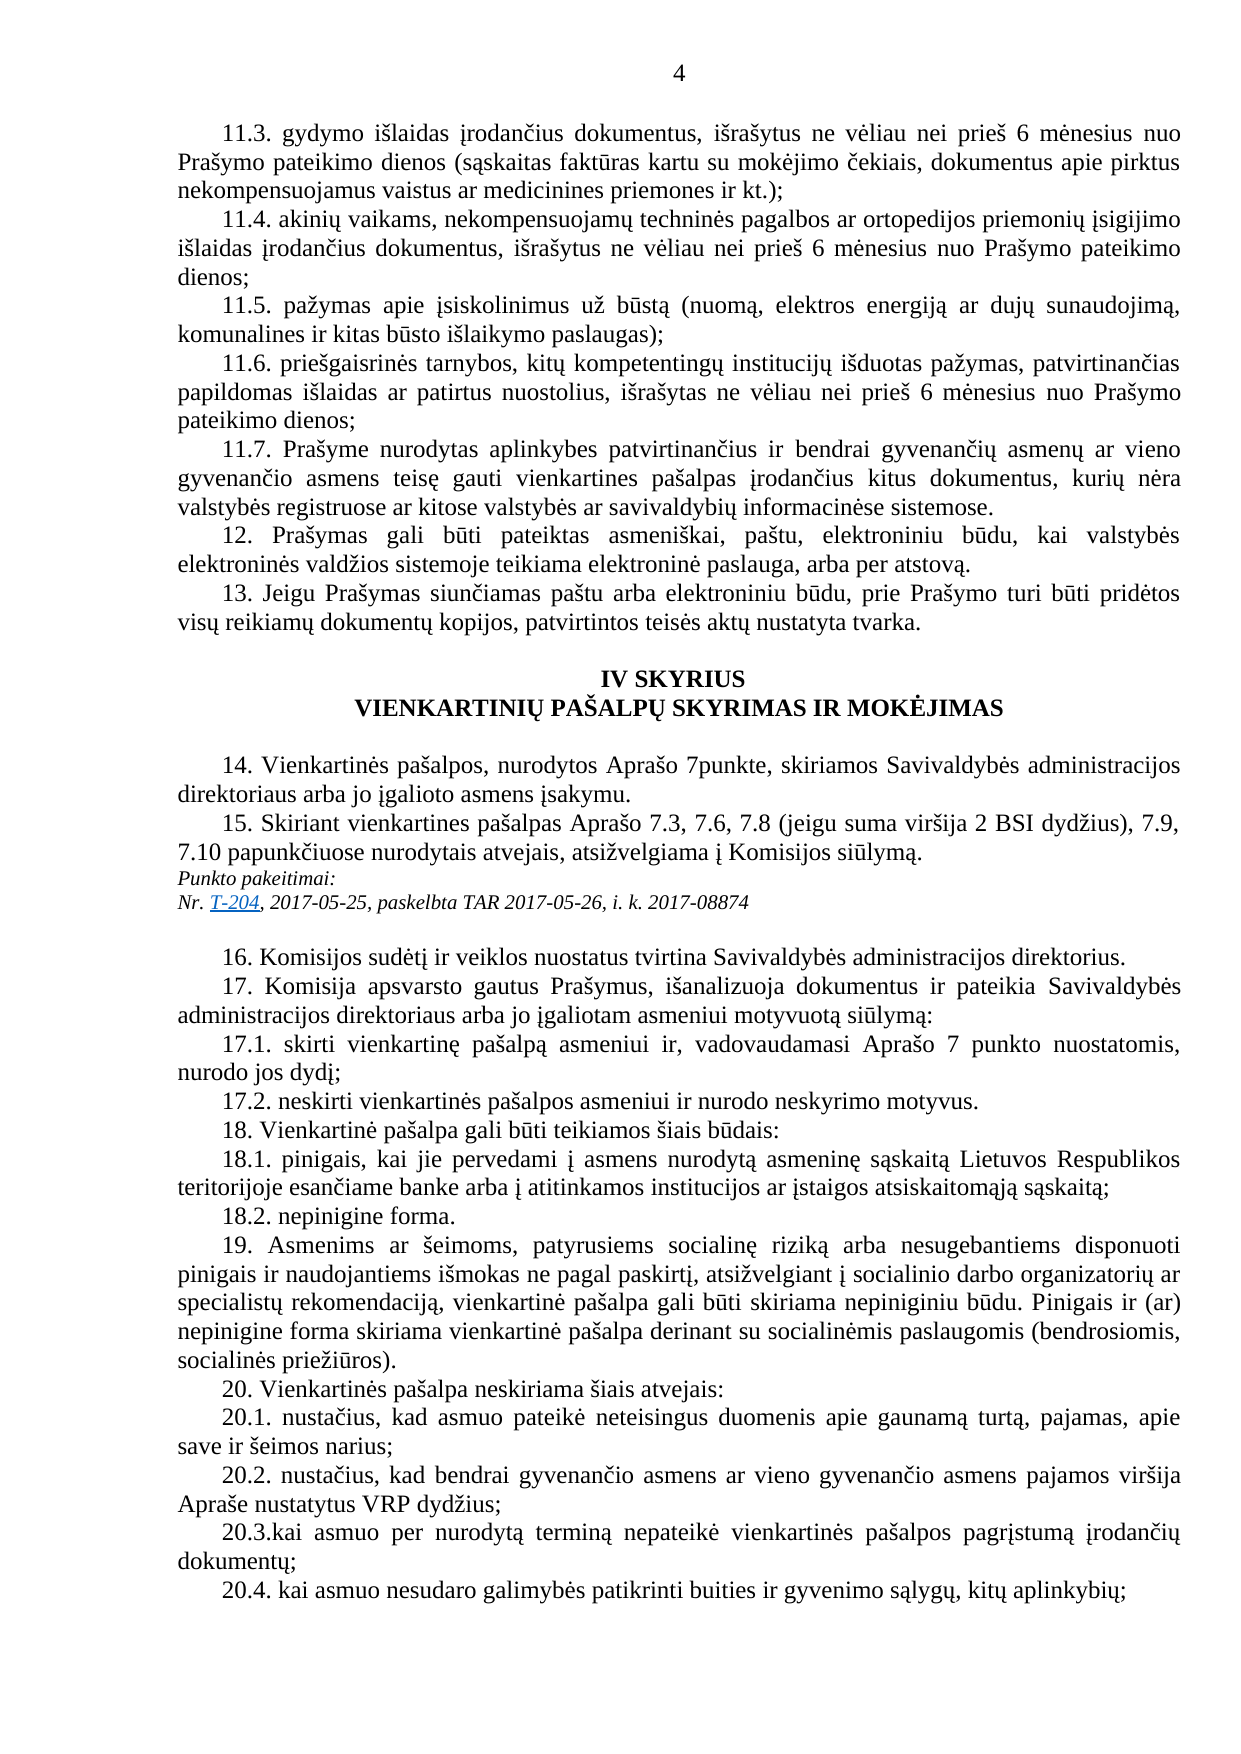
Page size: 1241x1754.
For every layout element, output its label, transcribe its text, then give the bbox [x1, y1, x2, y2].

text 19. Asmenims ar šeimoms, patyrusiems socialinę riziką arba nesugebantiems disponuoti pinigais ir naudojantiems išmokas ne pagal paskirtį, atsižvelgiant į socialinio darbo organizatorių ar specialistų rekomendaciją, vienkartinė pašalpa gali būti skiriama nepiniginiu būdu. Pinigais ir (ar) nepinigine forma skiriama vienkartinė pašalpa derinant su socialinėmis paslaugomis (bendrosiomis, socialinės priežiūros). [177, 1230, 1181, 1374]
text 17.2. neskirti vienkartinės pašalpos asmeniui ir nurodo neskyrimo motyvus. [177, 1086, 1181, 1115]
text 11.6. priešgaisrinės tarnybos, kitų kompetentingų institucijų išduotas pažymas, patvirtinančias papildomas išlaidas ar patirtus nuostolius, išrašytas ne vėliau nei prieš 6 mėnesius nuo Prašymo pateikimo dienos; [177, 348, 1181, 434]
text 11.4. akinių vaikams, nekompensuojamų techninės pagalbos ar ortopedijos priemonių įsigijimo išlaidas įrodančius dokumentus, išrašytus ne vėliau nei prieš 6 mėnesius nuo Prašymo pateikimo dienos; [177, 204, 1181, 291]
text 15. Skiriant vienkartines pašalpas Aprašo 7.3, 7.6, 7.8 (jeigu suma viršija 2 BSI dydžius), 7.9, 7.10 papunkčiuose nurodytais atvejais, atsižvelgiama į Komisijos siūlymą. [177, 808, 1181, 866]
text IV SKYRIUS [165, 664, 1181, 693]
text Nr. T-204, 2017-05-25, paskelbta TAR 2017-05-26, i. k. 2017-08874 [177, 890, 1181, 914]
text Punkto pakeitimai: [177, 866, 1181, 890]
text 12. Prašymas gali būti pateiktas asmeniškai, paštu, elektroniniu būdu, kai valstybės elektroninės valdžios sistemoje teikiama elektroninė paslauga, arba per atstovą. [177, 521, 1181, 578]
text 11.7. Prašyme nurodytas aplinkybes patvirtinančius ir bendrai gyvenančių asmenų ar vieno gyvenančio asmens teisę gauti vienkartines pašalpas įrodančius kitus dokumentus, kurių nėra valstybės registruose ar kitose valstybės ar savivaldybių informacinėse sistemose. [177, 434, 1181, 521]
text VIENKARTINIŲ PAŠALPŲ SKYRIMAS IR MOKĖJIMAS [177, 693, 1181, 722]
text 11.3. gydymo išlaidas įrodančius dokumentus, išrašytus ne vėliau nei prieš 6 mėnesius nuo Prašymo pateikimo dienos (sąskaitas faktūras kartu su mokėjimo čekiais, dokumentus apie pirktus nekompensuojamus vaistus ar medicinines priemones ir kt.); [177, 118, 1181, 204]
text 18.2. nepinigine forma. [177, 1201, 1181, 1230]
text 20.4. kai asmuo nesudaro galimybės patikrinti buities ir gyvenimo sąlygų, kitų aplinkybių; [177, 1575, 1181, 1604]
text 13. Jeigu Prašymas siunčiamas paštu arba elektroniniu būdu, prie Prašymo turi būti pridėtos visų reikiamų dokumentų kopijos, patvirtintos teisės aktų nustatyta tvarka. [177, 578, 1181, 636]
text 11.5. pažymas apie įsiskolinimus už būstą (nuomą, elektros energiją ar dujų sunaudojimą, komunalines ir kitas būsto išlaikymo paslaugas); [177, 291, 1181, 348]
text 17.1. skirti vienkartinę pašalpą asmeniui ir, vadovaudamasi Aprašo 7 punkto nuostatomis, nurodo jos dydį; [177, 1029, 1181, 1086]
text 20.2. nustačius, kad bendrai gyvenančio asmens ar vieno gyvenančio asmens pajamos viršija Apraše nustatytus VRP dydžius; [177, 1460, 1181, 1517]
text 20. Vienkartinės pašalpa neskiriama šiais atvejais: [177, 1374, 1181, 1402]
text 18.1. pinigais, kai jie pervedami į asmens nurodytą asmeninę sąskaitą Lietuvos Respublikos teritorijoje esančiame banke arba į atitinkamos institucijos ar įstaigos atsiskaitomąją sąskaitą; [177, 1144, 1181, 1201]
text 20.1. nustačius, kad asmuo pateikė neteisingus duomenis apie gaunamą turtą, pajamas, apie save ir šeimos narius; [177, 1402, 1181, 1460]
text 16. Komisijos sudėtį ir veiklos nuostatus tvirtina Savivaldybės administracijos direktorius. [177, 942, 1181, 971]
text 14. Vienkartinės pašalpos, nurodytos Aprašo 7punkte, skiriamos Savivaldybės administracijos direktoriaus arba jo įgalioto asmens įsakymu. [177, 751, 1181, 808]
text 18. Vienkartinė pašalpa gali būti teikiamos šiais būdais: [177, 1115, 1181, 1144]
text 17. Komisija apsvarsto gautus Prašymus, išanalizuoja dokumentus ir pateikia Savivaldybės administracijos direktoriaus arba jo įgaliotam asmeniui motyvuotą siūlymą: [177, 971, 1181, 1029]
text 20.3.kai asmuo per nurodytą terminą nepateikė vienkartinės pašalpos pagrįstumą įrodančių dokumentų; [177, 1517, 1181, 1575]
